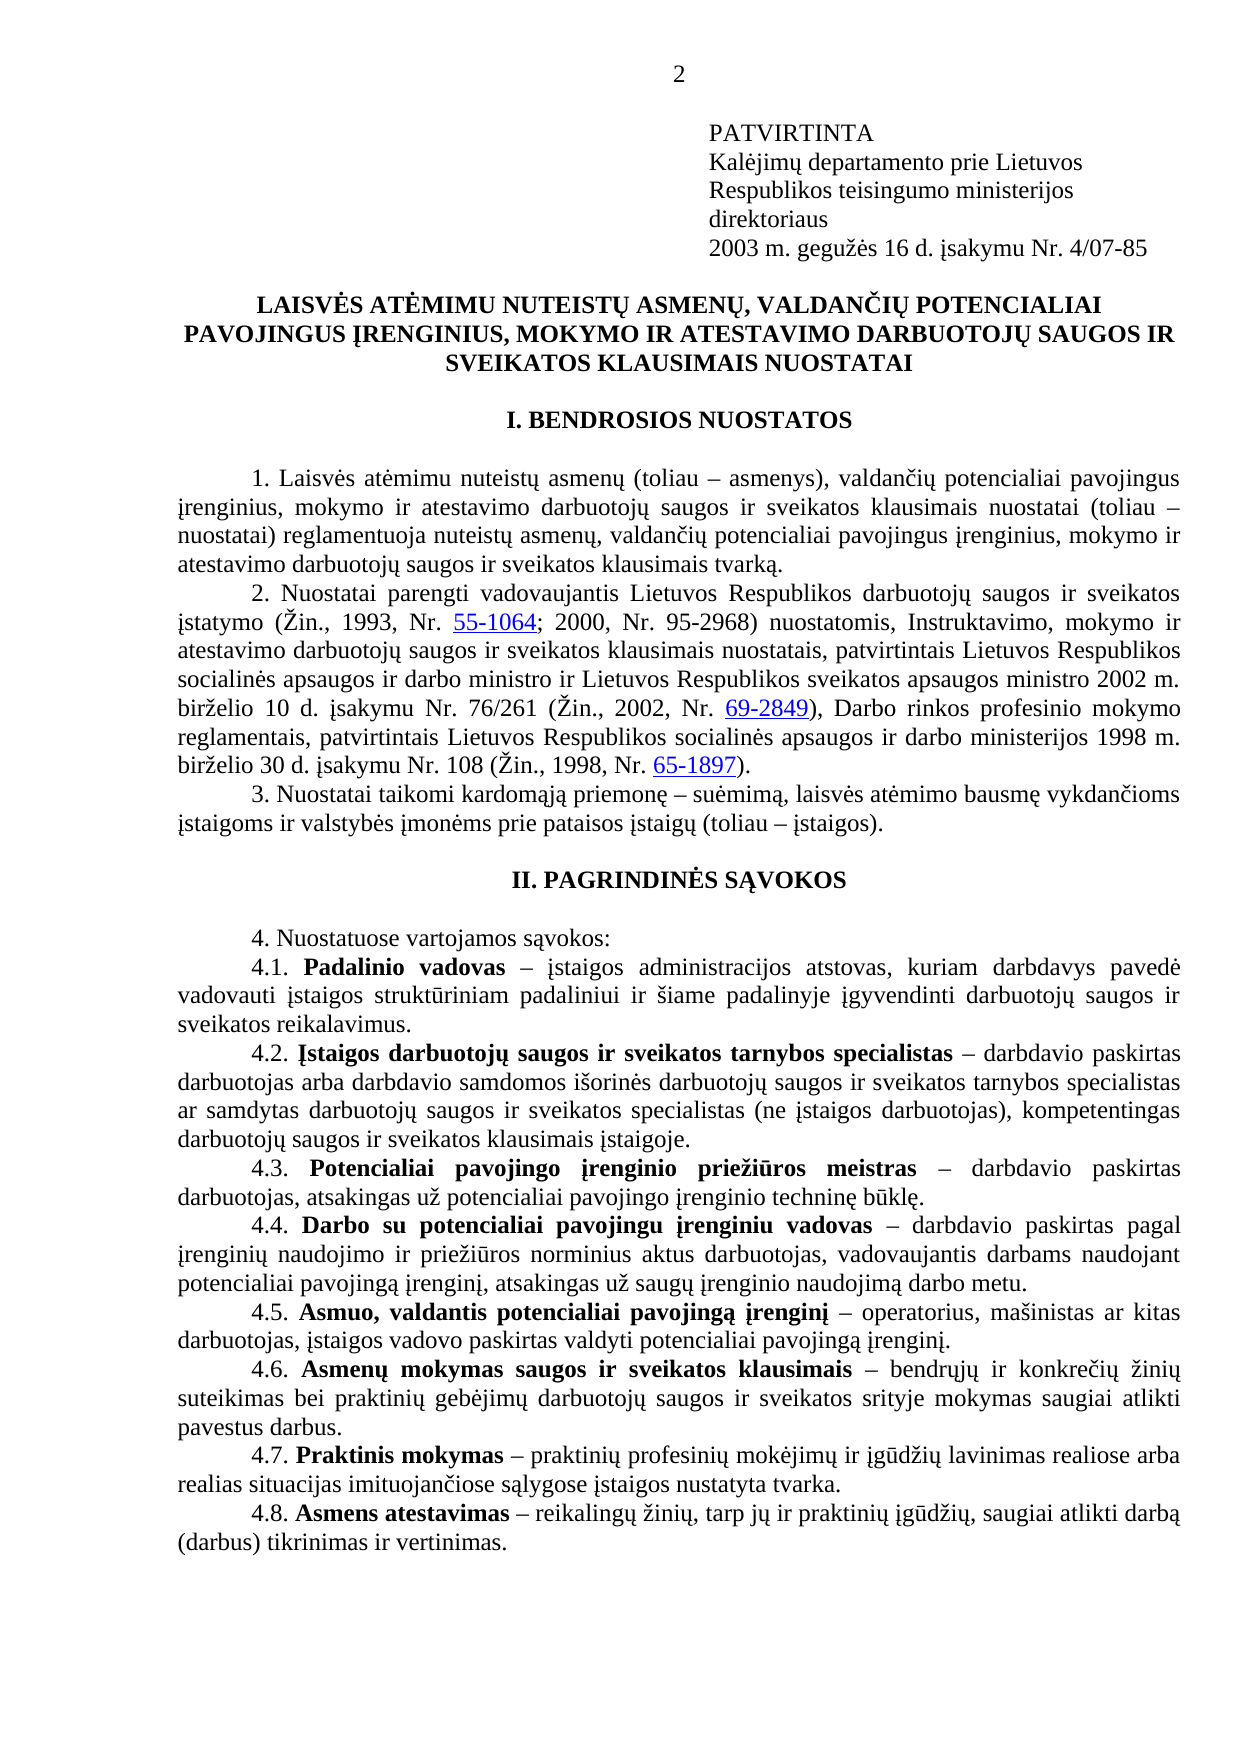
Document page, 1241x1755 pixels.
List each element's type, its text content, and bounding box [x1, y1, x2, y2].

text 4.8. Asmens atestavimas – reikalingų žinių, tarp jų ir praktinių įgūdžių, saugiai atlikti darbą (darbus) tikrinimas ir vertinimas. [177, 1498, 1181, 1556]
text 4.1. Padalinio vadovas – įstaigos administracijos atstovas, kuriam darbdavys pavedė vadovauti įstaigos struktūriniam padaliniui ir šiame padalinyje įgyvendinti darbuotojų saugos ir sveikatos reikalavimus. [177, 952, 1181, 1038]
text PATVIRTINTA [177, 118, 1181, 147]
text 2003 m. gegužės 16 d. įsakymu Nr. 4/07-85 [177, 233, 1181, 262]
text 4.7. Praktinis mokymas – praktinių profesinių mokėjimų ir įgūdžių lavinimas realiose arba realias situacijas imituojančiose sąlygose įstaigos nustatyta tvarka. [177, 1441, 1181, 1498]
text Respublikos teisingumo ministerijos [177, 176, 1181, 204]
text 4.4. Darbo su potencialiai pavojingu įrenginiu vadovas – darbdavio paskirtas pagal įrenginių naudojimo ir priežiūros norminius aktus darbuotojas, vadovaujantis darbams naudojant potencialiai pavojingą įrenginį, atsakingas už saugų įrenginio naudojimą darbo metu. [177, 1211, 1181, 1297]
text 2. Nuostatai parengti vadovaujantis Lietuvos Respublikos darbuotojų saugos ir sveikatos įstatymo (Žin., 1993, Nr. 55-1064; 2000, Nr. 95-2968) nuostatomis, Instruktavimo, mokymo ir atestavimo darbuotojų saugos ir sveikatos klausimais nuostatais, patvirtintais Lietuvos Respublikos socialinės apsaugos ir darbo ministro ir Lietuvos Respublikos sveikatos apsaugos ministro 2002 m. birželio 10 d. įsakymu Nr. 76/261 (Žin., 2002, Nr. 69-2849), Darbo rinkos profesinio mokymo reglamentais, patvirtintais Lietuvos Respublikos socialinės apsaugos ir darbo ministerijos 1998 m. birželio 30 d. įsakymu Nr. 108 (Žin., 1998, Nr. 65-1897). [177, 578, 1181, 779]
text Kalėjimų departamento prie Lietuvos [177, 147, 1181, 176]
text I. BENDROSIOS NUOSTATOS [177, 406, 1181, 434]
text 1. Laisvės atėmimu nuteistų asmenų (toliau – asmenys), valdančių potencialiai pavojingus įrenginius, mokymo ir atestavimo darbuotojų saugos ir sveikatos klausimais nuostatai (toliau – nuostatai) reglamentuoja nuteistų asmenų, valdančių potencialiai pavojingus įrenginius, mokymo ir atestavimo darbuotojų saugos ir sveikatos klausimais tvarką. [177, 463, 1181, 578]
text 4.2. Įstaigos darbuotojų saugos ir sveikatos tarnybos specialistas – darbdavio paskirtas darbuotojas arba darbdavio samdomos išorinės darbuotojų saugos ir sveikatos tarnybos specialistas ar samdytas darbuotojų saugos ir sveikatos specialistas (ne įstaigos darbuotojas), kompetentingas darbuotojų saugos ir sveikatos klausimais įstaigoje. [177, 1038, 1181, 1153]
text direktoriaus [177, 204, 1181, 233]
text 4.3. Potencialiai pavojingo įrenginio priežiūros meistras – darbdavio paskirtas darbuotojas, atsakingas už potencialiai pavojingo įrenginio techninę būklę. [177, 1153, 1181, 1211]
text 4. Nuostatuose vartojamos sąvokos: [177, 923, 1181, 952]
text LAISVĖS ATĖMIMU NUTEISTŲ ASMENŲ, VALDANČIŲ POTENCIALIAI PAVOJINGUS ĮRENGINIUS, MOKYMO IR ATESTAVIMO DARBUOTOJŲ SAUGOS IR SVEIKATOS KLAUSIMAIS NUOSTATAI [177, 291, 1181, 377]
text II. PAGRINDINĖS SĄVOKOS [177, 866, 1181, 894]
text 3. Nuostatai taikomi kardomąją priemonę – suėmimą, laisvės atėmimo bausmę vykdančioms įstaigoms ir valstybės įmonėms prie pataisos įstaigų (toliau – įstaigos). [177, 779, 1181, 837]
text 4.5. Asmuo, valdantis potencialiai pavojingą įrenginį – operatorius, mašinistas ar kitas darbuotojas, įstaigos vadovo paskirtas valdyti potencialiai pavojingą įrenginį. [177, 1297, 1181, 1354]
text 4.6. Asmenų mokymas saugos ir sveikatos klausimais – bendrųjų ir konkrečių žinių suteikimas bei praktinių gebėjimų darbuotojų saugos ir sveikatos srityje mokymas saugiai atlikti pavestus darbus. [177, 1354, 1181, 1441]
